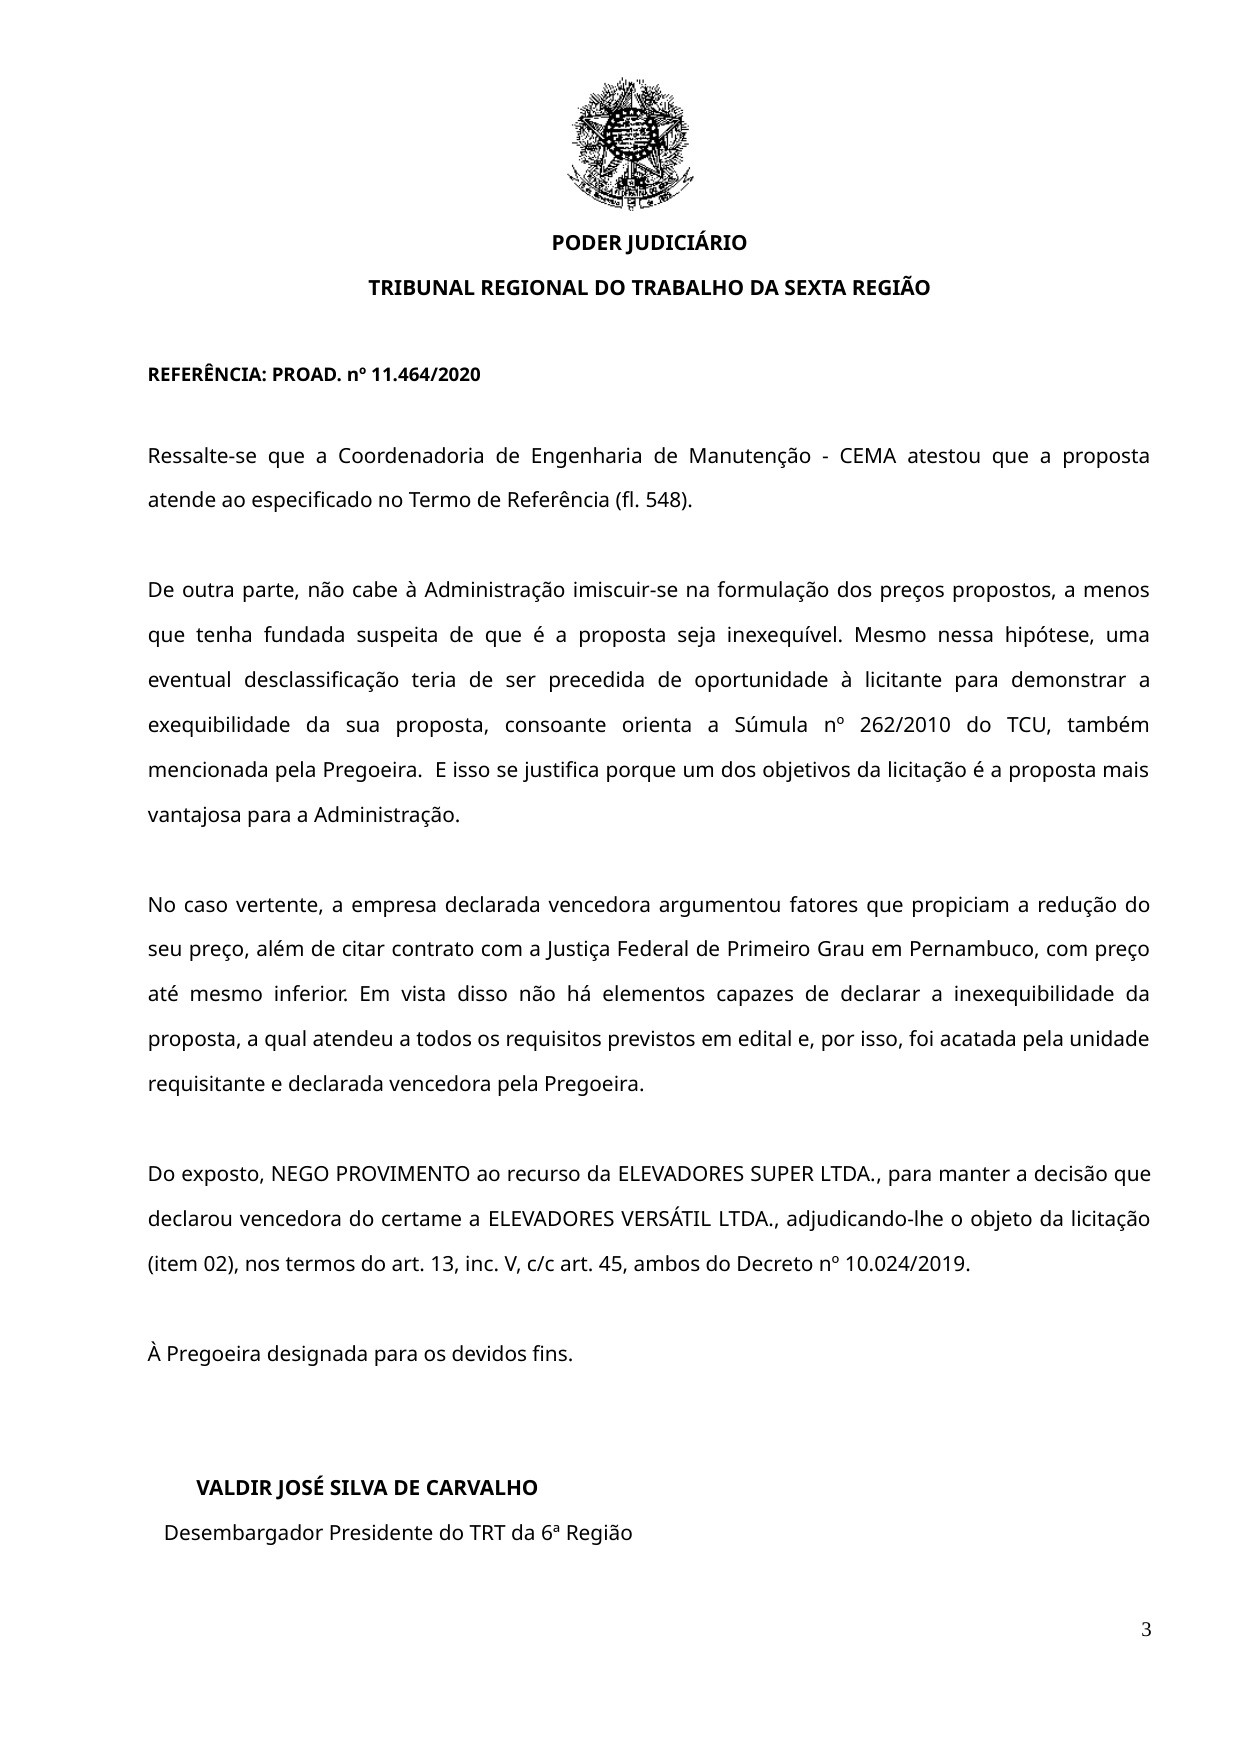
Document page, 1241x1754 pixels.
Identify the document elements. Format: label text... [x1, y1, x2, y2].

subtitle VALDIR JOSÉ SILVA DE CARVALHO [147, 1457, 1152, 1502]
picture [564, 75, 697, 212]
subtitle À Pregoeira designada para os devidos fins. [147, 1322, 1152, 1367]
subtitle Ressalte-se que a Coordenadoria de Engenharia de Manutenção - CEMA atestou que a proposta atende ao especificado no Termo de Referência (fl. 548). [147, 424, 1152, 514]
subtitle No caso vertente, a empresa declarada vencedora argumentou fatores que propiciam a redução do seu preço, além de citar contrato com a Justiça Federal de Primeiro Grau em Pernambuco, com preço até mesmo inferior. Em vista disso não há elementos capazes de declarar a inexequibilidade da proposta, a qual atendeu a todos os requisitos previstos em edital e, por isso, foi acatada pela unidade requisitante e declarada vencedora pela Pregoeira. [147, 873, 1152, 1098]
subtitle Desembargador Presidente do TRT da 6ª Região [147, 1502, 1152, 1547]
subtitle Do exposto, NEGO PROVIMENTO ao recurso da ELEVADORES SUPER LTDA., para manter a decisão que declarou vencedora do certame a ELEVADORES VERSÁTIL LTDA., adjudicando-lhe o objeto da licitação (item 02), nos termos do art. 13, inc. V, c/c art. 45, ambos do Decreto nº 10.024/2019. [147, 1143, 1152, 1277]
subtitle De outra parte, não cabe à Administração imiscuir-se na formulação dos preços propostos, a menos que tenha fundada suspeita de que é a proposta seja inexequível. Mesmo nessa hipótese, uma eventual desclassificação teria de ser precedida de oportunidade à licitante para demonstrar a exequibilidade da sua proposta, consoante orienta a Súmula nº 262/2010 do TCU, também mencionada pela Pregoeira. E isso se justifica porque um dos objetivos da licitação é a proposta mais vantajosa para a Administração. [147, 559, 1152, 828]
